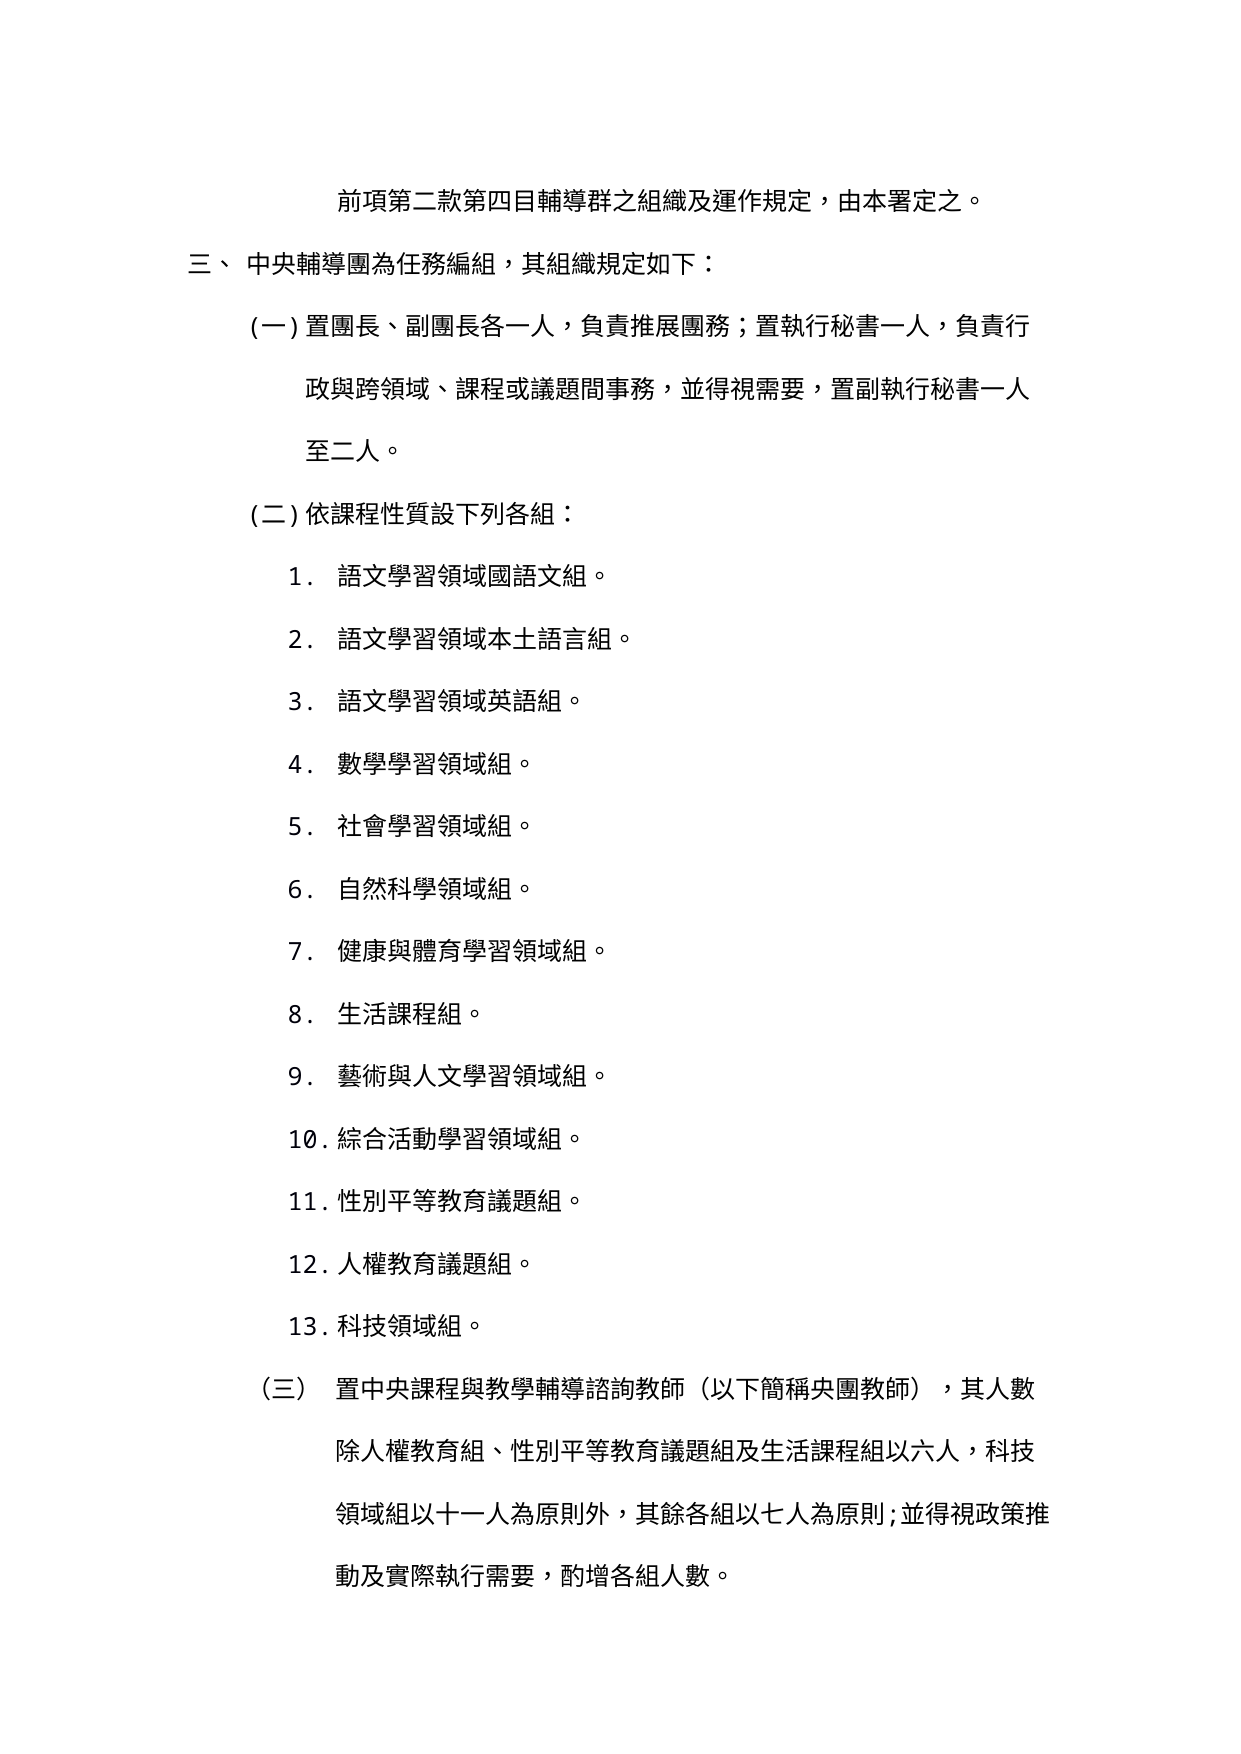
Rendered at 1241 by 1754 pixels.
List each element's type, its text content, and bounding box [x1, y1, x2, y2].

list 數學學習領域組。 [287, 721, 1053, 783]
list 綜合活動學習領域組。 [287, 1096, 1053, 1158]
list 性別平等教育議題組。 [287, 1158, 1053, 1221]
list 置中央課程與教學輔導諮詢教師（以下簡稱央團教師），其人數除人權教育組、性別平等教育議題組及生活課程組以六人，科技領域組以十一人為原則外，其餘各組以七人為原則;並得視政策推動及實際執行需要，酌增各組人數。 [247, 1346, 1053, 1596]
list 自然科學領域組。 [287, 846, 1053, 908]
list 社會學習領域組。 [287, 783, 1053, 846]
list 人權教育議題組。 [287, 1221, 1053, 1283]
list 科技領域組。 [287, 1283, 1053, 1346]
list 語文學習領域英語組。 [287, 658, 1053, 721]
list 健康與體育學習領域組。 [287, 908, 1053, 971]
list 置團長、副團長各一人，負責推展團務；置執行秘書一人，負責行政與跨領域、課程或議題間事務，並得視需要，置副執行秘書一人至二人。 [247, 283, 1053, 471]
list 藝術與人文學習領域組。 [287, 1033, 1053, 1096]
list 語文學習領域本土語言組。 [287, 596, 1053, 658]
list 依課程性質設下列各組： [247, 471, 1053, 533]
list 中央輔導團為任務編組，其組織規定如下： [187, 221, 1053, 283]
list 語文學習領域國語文組。 [287, 533, 1053, 596]
text 前項第二款第四目輔導群之組織及運作規定，由本署定之。 [337, 158, 1053, 221]
list 生活課程組。 [287, 971, 1053, 1033]
